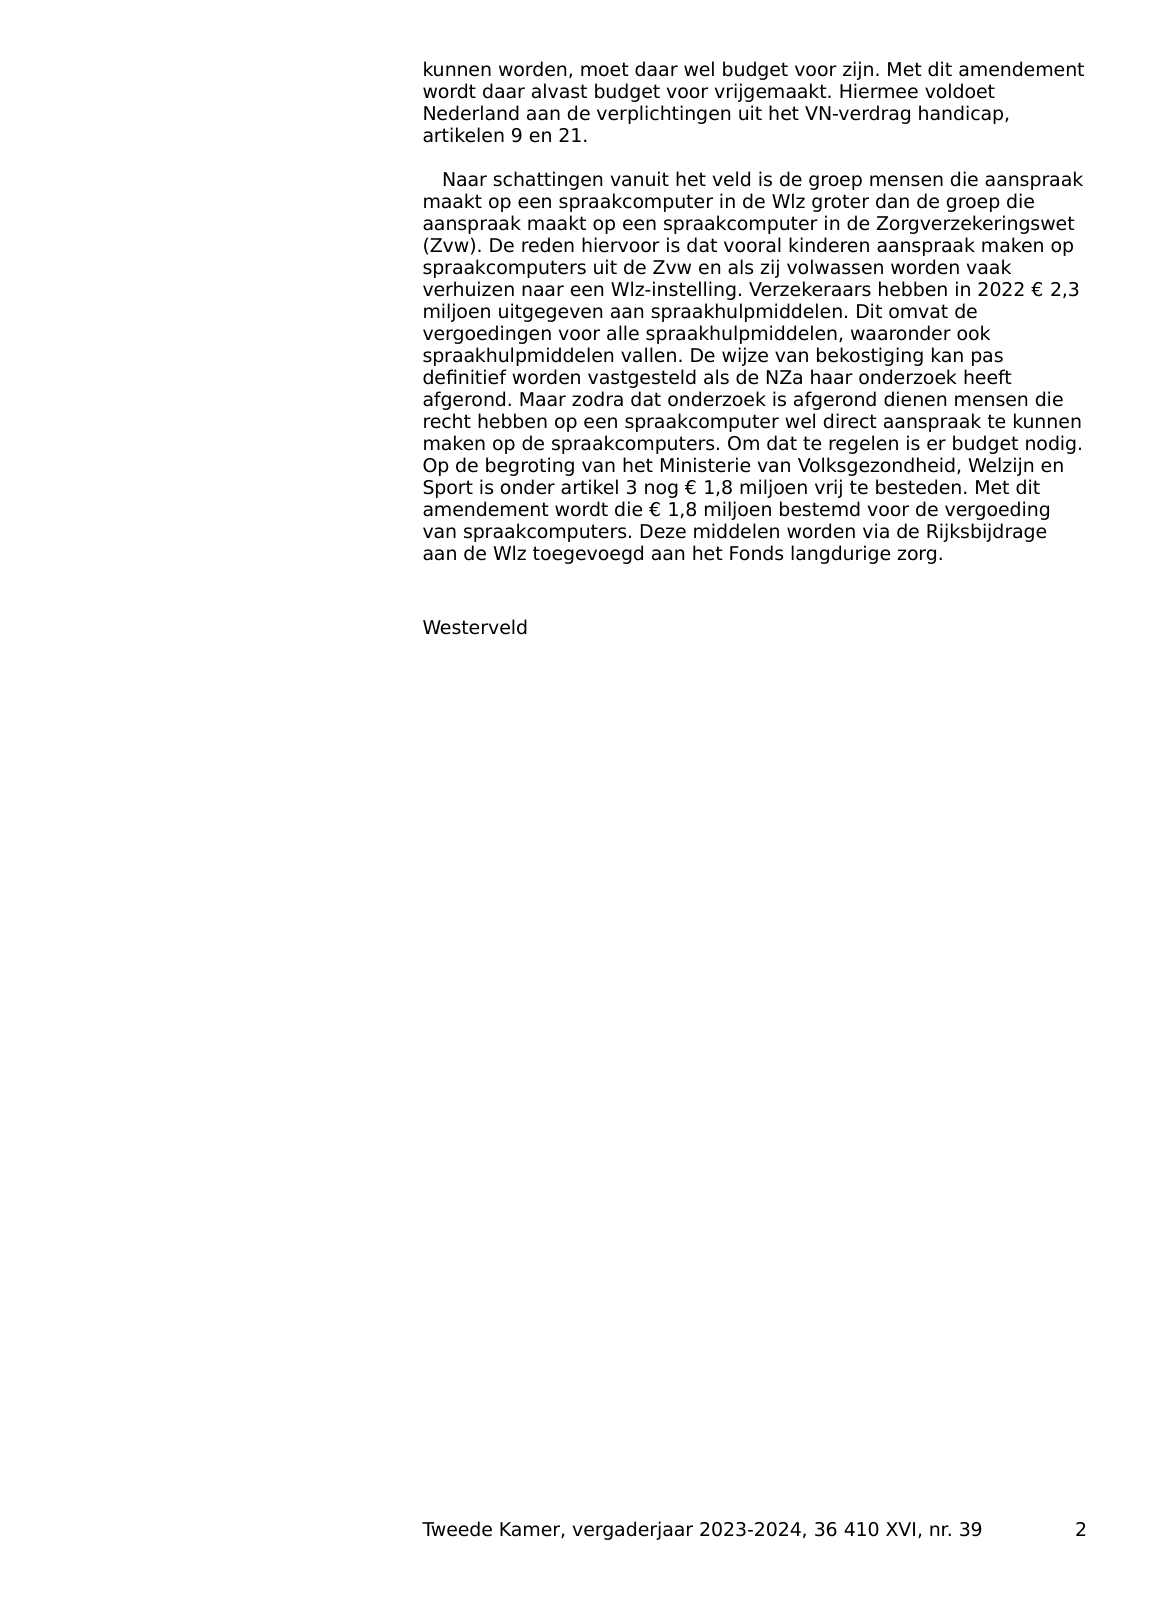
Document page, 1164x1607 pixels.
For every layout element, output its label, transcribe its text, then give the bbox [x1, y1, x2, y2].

text kunnen worden, moet daar wel budget voor zijn. Met dit amendement wordt daar alvast budget voor vrijgemaakt. Hiermee voldoet Nederland aan de verplichtingen uit het VN-verdrag handicap, artikelen 9 en 21. [422, 59, 1087, 147]
text Westerveld [422, 595, 1087, 639]
text Naar schattingen vanuit het veld is de groep mensen die aanspraak maakt op een spraakcomputer in de Wlz groter dan de groep die aanspraak maakt op een spraakcomputer in de Zorgverzekeringswet (Zvw). De reden hiervoor is dat vooral kinderen aanspraak maken op spraakcomputers uit de Zvw en als zij volwassen worden vaak verhuizen naar een Wlz-instelling. Verzekeraars hebben in 2022 € 2,3 miljoen uitgegeven aan spraakhulpmiddelen. Dit omvat de vergoedingen voor alle spraakhulpmiddelen, waaronder ook spraakhulpmiddelen vallen. De wijze van bekostiging kan pas definitief worden vastgesteld als de NZa haar onderzoek heeft afgerond. Maar zodra dat onderzoek is afgerond dienen mensen die recht hebben op een spraakcomputer wel direct aanspraak te kunnen maken op de spraakcomputers. Om dat te regelen is er budget nodig. Op de begroting van het Ministerie van Volksgezondheid, Welzijn en Sport is onder artikel 3 nog € 1,8 miljoen vrij te besteden. Met dit amendement wordt die € 1,8 miljoen bestemd voor de vergoeding van spraakcomputers. Deze middelen worden via de Rijksbijdrage aan de Wlz toegevoegd aan het Fonds langdurige zorg. [422, 169, 1087, 565]
